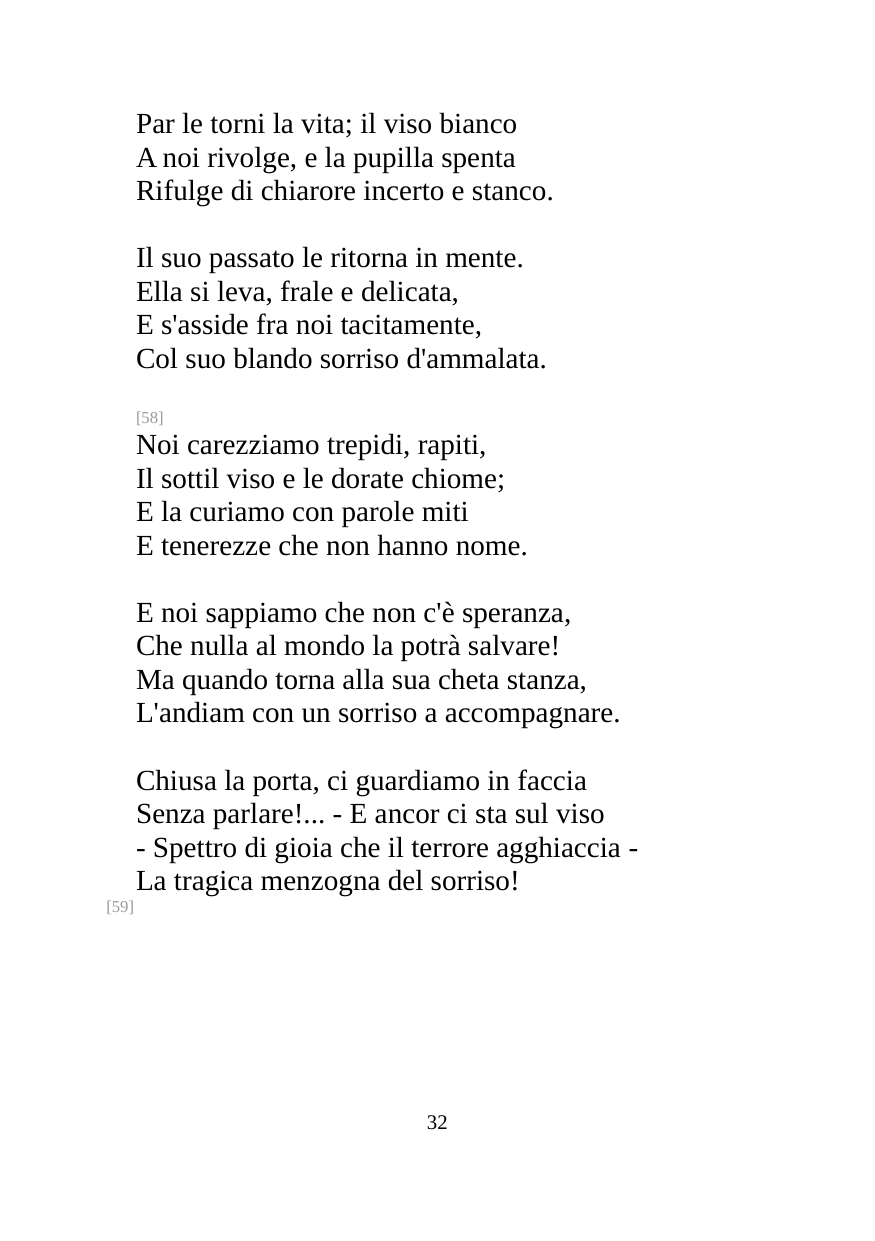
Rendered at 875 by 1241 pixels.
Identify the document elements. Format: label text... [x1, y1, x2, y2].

text Senza parlare!... - E ancor ci sta sul viso [106, 796, 768, 830]
text A noi rivolge, e la pupilla spenta [106, 140, 768, 173]
text Par le torni la vita; il viso bianco [106, 106, 768, 140]
text [59] [134, 897, 768, 916]
text Ella si leva, frale e delicata, [106, 274, 768, 307]
text E s'asside fra noi tacitamente, [106, 307, 768, 341]
text La tragica menzogna del sorriso! [106, 863, 768, 897]
text E noi sappiamo che non c'è speranza, [106, 595, 768, 628]
text Che nulla al mondo la potrà salvare! [106, 628, 768, 662]
text L'andiam con un sorriso a accompagnare. [106, 696, 768, 729]
text Ma quando torna alla sua cheta stanza, [106, 662, 768, 696]
text Il sottil viso e le dorate chiome; [106, 461, 768, 494]
text Chiusa la porta, ci guardiamo in faccia [106, 763, 768, 796]
text [58] [106, 408, 136, 427]
text Noi carezziamo trepidi, rapiti, [106, 427, 768, 461]
text E tenerezze che non hanno nome. [106, 528, 768, 561]
text Rifulge di chiarore incerto e stanco. [106, 173, 768, 207]
text Il suo passato le ritorna in mente. [106, 240, 768, 274]
text Col suo blando sorriso d'ammalata. [106, 341, 768, 374]
text [58] [164, 408, 768, 427]
text - Spettro di gioia che il terrore agghiaccia - [106, 830, 768, 863]
text E la curiamo con parole miti [106, 494, 768, 528]
